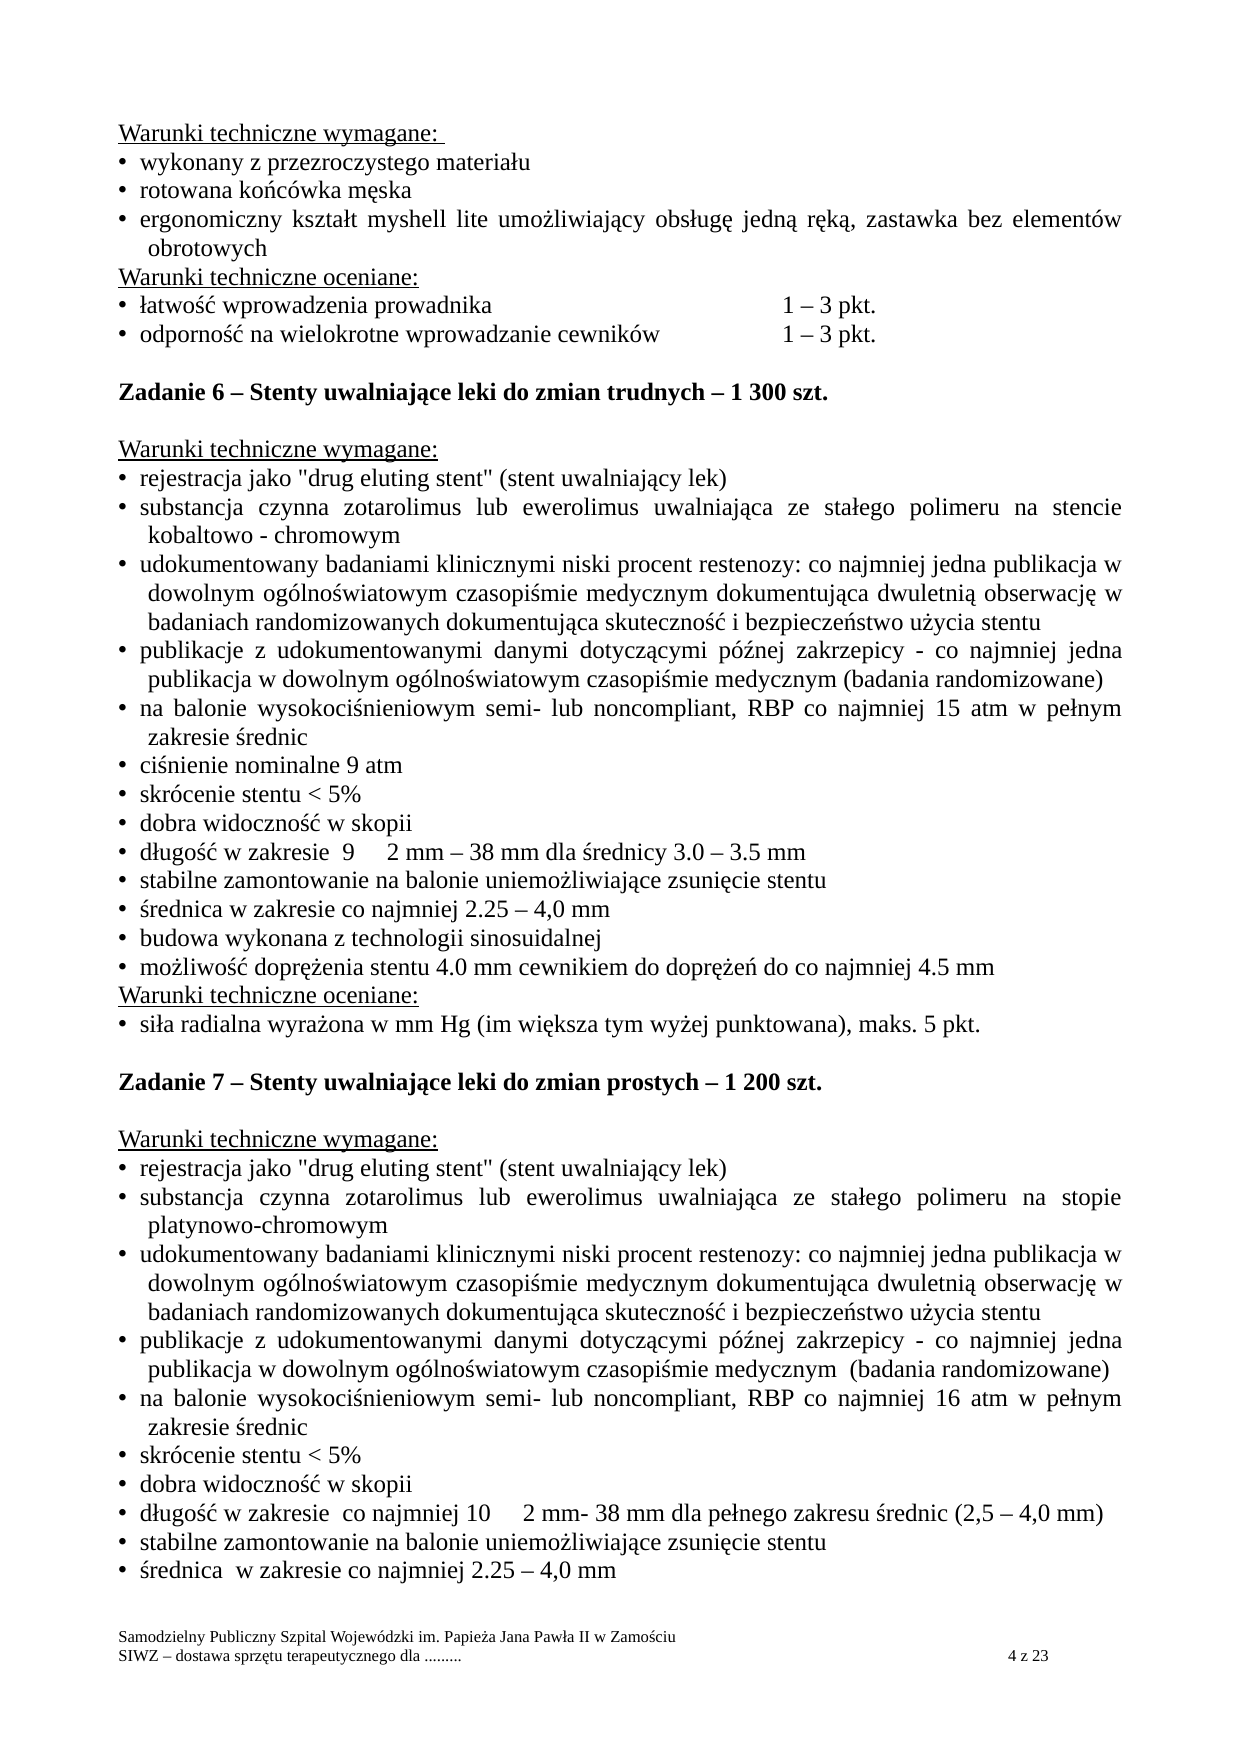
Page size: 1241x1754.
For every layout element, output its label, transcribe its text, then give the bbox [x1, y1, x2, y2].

text Zadanie 7 – Stenty uwalniające leki do zmian prostych – 1 200 szt. [118, 1067, 1123, 1096]
text Warunki techniczne wymagane: [118, 1124, 1123, 1153]
list skrócenie stentu < 5% [118, 779, 1123, 808]
list rejestracja jako "drug eluting stent" (stent uwalniający lek) [118, 1153, 1123, 1182]
list ciśnienie nominalne 9 atm [118, 751, 1123, 779]
text Warunki techniczne oceniane: [118, 981, 1123, 1009]
list łatwość wprowadzenia prowadnika 1 – 3 pkt. [118, 291, 1123, 319]
list długość w zakresie co najmniej 10  2 mm- 38 mm dla pełnego zakresu średnic (2,5 – 4,0 mm) [118, 1498, 1123, 1527]
list średnica w zakresie co najmniej 2.25 – 4,0 mm [118, 1556, 1123, 1584]
list na balonie wysokociśnieniowym semi- lub noncompliant, RBP co najmniej 15 atm w pełnym zakresie średnic [118, 693, 1123, 751]
list siła radialna wyrażona w mm Hg (im większa tym wyżej punktowana), maks. 5 pkt. [118, 1009, 1123, 1038]
list na balonie wysokociśnieniowym semi- lub noncompliant, RBP co najmniej 16 atm w pełnym zakresie średnic [118, 1383, 1123, 1441]
list rejestracja jako "drug eluting stent" (stent uwalniający lek) [118, 463, 1123, 492]
list skrócenie stentu < 5% [118, 1441, 1123, 1469]
list publikacje z udokumentowanymi danymi dotyczącymi późnej zakrzepicy - co najmniej jedna publikacja w dowolnym ogólnoświatowym czasopiśmie medycznym (badania randomizowane) [118, 1326, 1123, 1383]
list stabilne zamontowanie na balonie uniemożliwiające zsunięcie stentu [118, 1527, 1123, 1556]
list odporność na wielokrotne wprowadzanie cewników 1 – 3 pkt. [118, 319, 1123, 348]
list ergonomiczny kształt myshell lite umożliwiający obsługę jedną ręką, zastawka bez elementów obrotowych [118, 204, 1123, 262]
list możliwość doprężenia stentu 4.0 mm cewnikiem do doprężeń do co najmniej 4.5 mm [118, 952, 1123, 981]
list rotowana końcówka męska [118, 176, 1123, 204]
list średnica w zakresie co najmniej 2.25 – 4,0 mm [118, 894, 1123, 923]
list stabilne zamontowanie na balonie uniemożliwiające zsunięcie stentu [118, 866, 1123, 894]
list substancja czynna zotarolimus lub ewerolimus uwalniająca ze stałego polimeru na stopie platynowo-chromowym [118, 1182, 1123, 1239]
text Zadanie 6 – Stenty uwalniające leki do zmian trudnych – 1 300 szt. [118, 377, 1123, 406]
list publikacje z udokumentowanymi danymi dotyczącymi późnej zakrzepicy - co najmniej jedna publikacja w dowolnym ogólnoświatowym czasopiśmie medycznym (badania randomizowane) [118, 636, 1123, 693]
list udokumentowany badaniami klinicznymi niski procent restenozy: co najmniej jedna publikacja w dowolnym ogólnoświatowym czasopiśmie medycznym dokumentująca dwuletnią obserwację w badaniach randomizowanych dokumentująca skuteczność i bezpieczeństwo użycia stentu [118, 1239, 1123, 1326]
list udokumentowany badaniami klinicznymi niski procent restenozy: co najmniej jedna publikacja w dowolnym ogólnoświatowym czasopiśmie medycznym dokumentująca dwuletnią obserwację w badaniach randomizowanych dokumentująca skuteczność i bezpieczeństwo użycia stentu [118, 549, 1123, 636]
text Warunki techniczne oceniane: [118, 262, 1123, 291]
list substancja czynna zotarolimus lub ewerolimus uwalniająca ze stałego polimeru na stencie kobaltowo - chromowym [118, 492, 1123, 549]
list budowa wykonana z technologii sinosuidalnej [118, 923, 1123, 952]
text Warunki techniczne wymagane: [118, 434, 1123, 463]
list dobra widoczność w skopii [118, 1469, 1123, 1498]
text Warunki techniczne wymagane: [118, 118, 1123, 147]
list wykonany z przezroczystego materiału [118, 147, 1123, 176]
list dobra widoczność w skopii [118, 808, 1123, 837]
list długość w zakresie 9  2 mm – 38 mm dla średnicy 3.0 – 3.5 mm [118, 837, 1123, 866]
